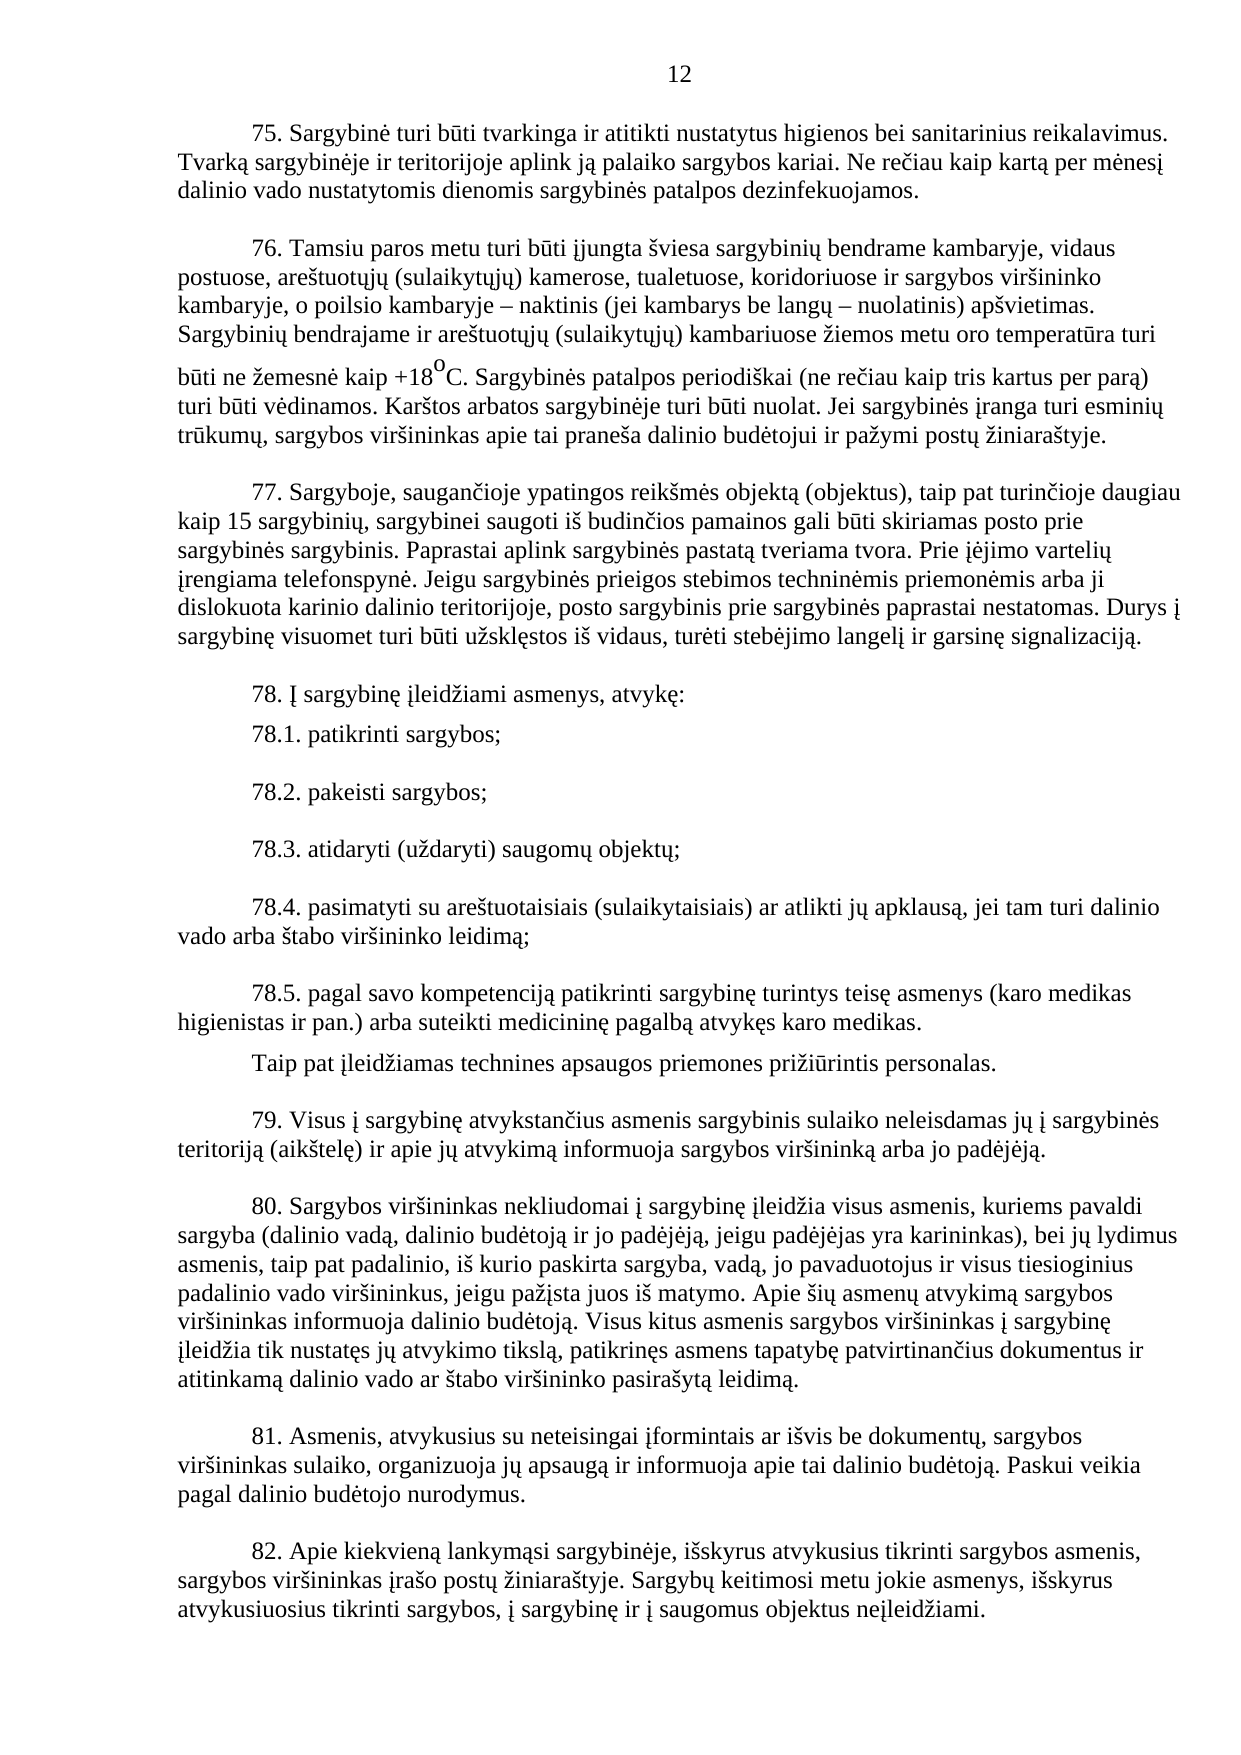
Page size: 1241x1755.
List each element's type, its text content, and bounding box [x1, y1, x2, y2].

text 80. Sargybos viršininkas nekliudomai į sargybinę įleidžia visus asmenis, kuriems pavaldi sargyba (dalinio vadą, dalinio budėtoją ir jo padėjėją, jeigu padėjėjas yra karininkas), bei jų lydimus asmenis, taip pat padalinio, iš kurio paskirta sargyba, vadą, jo pavaduotojus ir visus tiesioginius padalinio vado viršininkus, jeigu pažįsta juos iš matymo. Apie šių asmenų atvykimą sargybos viršininkas informuoja dalinio budėtoją. Visus kitus asmenis sargybos viršininkas į sargybinę įleidžia tik nustatęs jų atvykimo tikslą, patikrinęs asmens tapatybę patvirtinančius dokumentus ir atitinkamą dalinio vado ar štabo viršininko pasirašytą leidimą. [177, 1191, 1181, 1393]
text 82. Apie kiekvieną lankymąsi sargybinėje, išskyrus atvykusius tikrinti sargybos asmenis, sargybos viršininkas įrašo postų žiniaraštyje. Sargybų keitimosi metu jokie asmenys, išskyrus atvykusiuosius tikrinti sargybos, į sargybinę ir į saugomus objektus neįleidžiami. [177, 1536, 1181, 1623]
text 78.4. pasimatyti su areštuotaisiais (sulaikytaisiais) ar atlikti jų apklausą, jei tam turi dalinio vado arba štabo viršininko leidimą; [177, 892, 1181, 949]
text 75. Sargybinė turi būti tvarkinga ir atitikti nustatytus higienos bei sanitarinius reikalavimus. Tvarką sargybinėje ir teritorijoje aplink ją palaiko sargybos kariai. Ne rečiau kaip kartą per mėnesį dalinio vado nustatytomis dienomis sargybinės patalpos dezinfekuojamos. [177, 118, 1181, 204]
text 78.1. patikrinti sargybos; [177, 719, 1181, 748]
text 81. Asmenis, atvykusius su neteisingai įformintais ar išvis be dokumentų, sargybos viršininkas sulaiko, organizuoja jų apsaugą ir informuoja apie tai dalinio budėtoją. Paskui veikia pagal dalinio budėtojo nurodymus. [177, 1421, 1181, 1508]
text Taip pat įleidžiamas technines apsaugos priemones prižiūrintis personalas. [177, 1048, 1181, 1076]
text 78. Į sargybinę įleidžiami asmenys, atvykę: [177, 679, 1181, 707]
text 77. Sargyboje, saugančioje ypatingos reikšmės objektą (objektus), taip pat turinčioje daugiau kaip 15 sargybinių, sargybinei saugoti iš budinčios pamainos gali būti skiriamas posto prie sargybinės sargybinis. Paprastai aplink sargybinės pastatą tveriama tvora. Prie įėjimo vartelių įrengiama telefonspynė. Jeigu sargybinės prieigos stebimos techninėmis priemonėmis arba ji dislokuota karinio dalinio teritorijoje, posto sargybinis prie sargybinės paprastai nestatomas. Durys į sargybinę visuomet turi būti užsklęstos iš vidaus, turėti stebėjimo langelį ir garsinę signalizaciją. [177, 477, 1181, 650]
text 76. Tamsiu paros metu turi būti įjungta šviesa sargybinių bendrame kambaryje, vidaus postuose, areštuotųjų (sulaikytųjų) kamerose, tualetuose, koridoriuose ir sargybos viršininko kambaryje, o poilsio kambaryje – naktinis (jei kambarys be langų – nuolatinis) apšvietimas. Sargybinių bendrajame ir areštuotųjų (sulaikytųjų) kambariuose žiemos metu oro temperatūra turi būti ne žemesnė kaip +18oC. Sargybinės patalpos periodiškai (ne rečiau kaip tris kartus per parą) turi būti vėdinamos. Karštos arbatos sargybinėje turi būti nuolat. Jei sargybinės įranga turi esminių trūkumų, sargybos viršininkas apie tai praneša dalinio budėtojui ir pažymi postų žiniaraštyje. [177, 233, 1181, 449]
text 78.3. atidaryti (uždaryti) saugomų objektų; [177, 834, 1181, 863]
text 79. Visus į sargybinę atvykstančius asmenis sargybinis sulaiko neleisdamas jų į sargybinės teritoriją (aikštelę) ir apie jų atvykimą informuoja sargybos viršininką arba jo padėjėją. [177, 1105, 1181, 1163]
text 78.5. pagal savo kompetenciją patikrinti sargybinę turintys teisę asmenys (karo medikas higienistas ir pan.) arba suteikti medicininę pagalbą atvykęs karo medikas. [177, 978, 1181, 1036]
text 78.2. pakeisti sargybos; [177, 777, 1181, 806]
